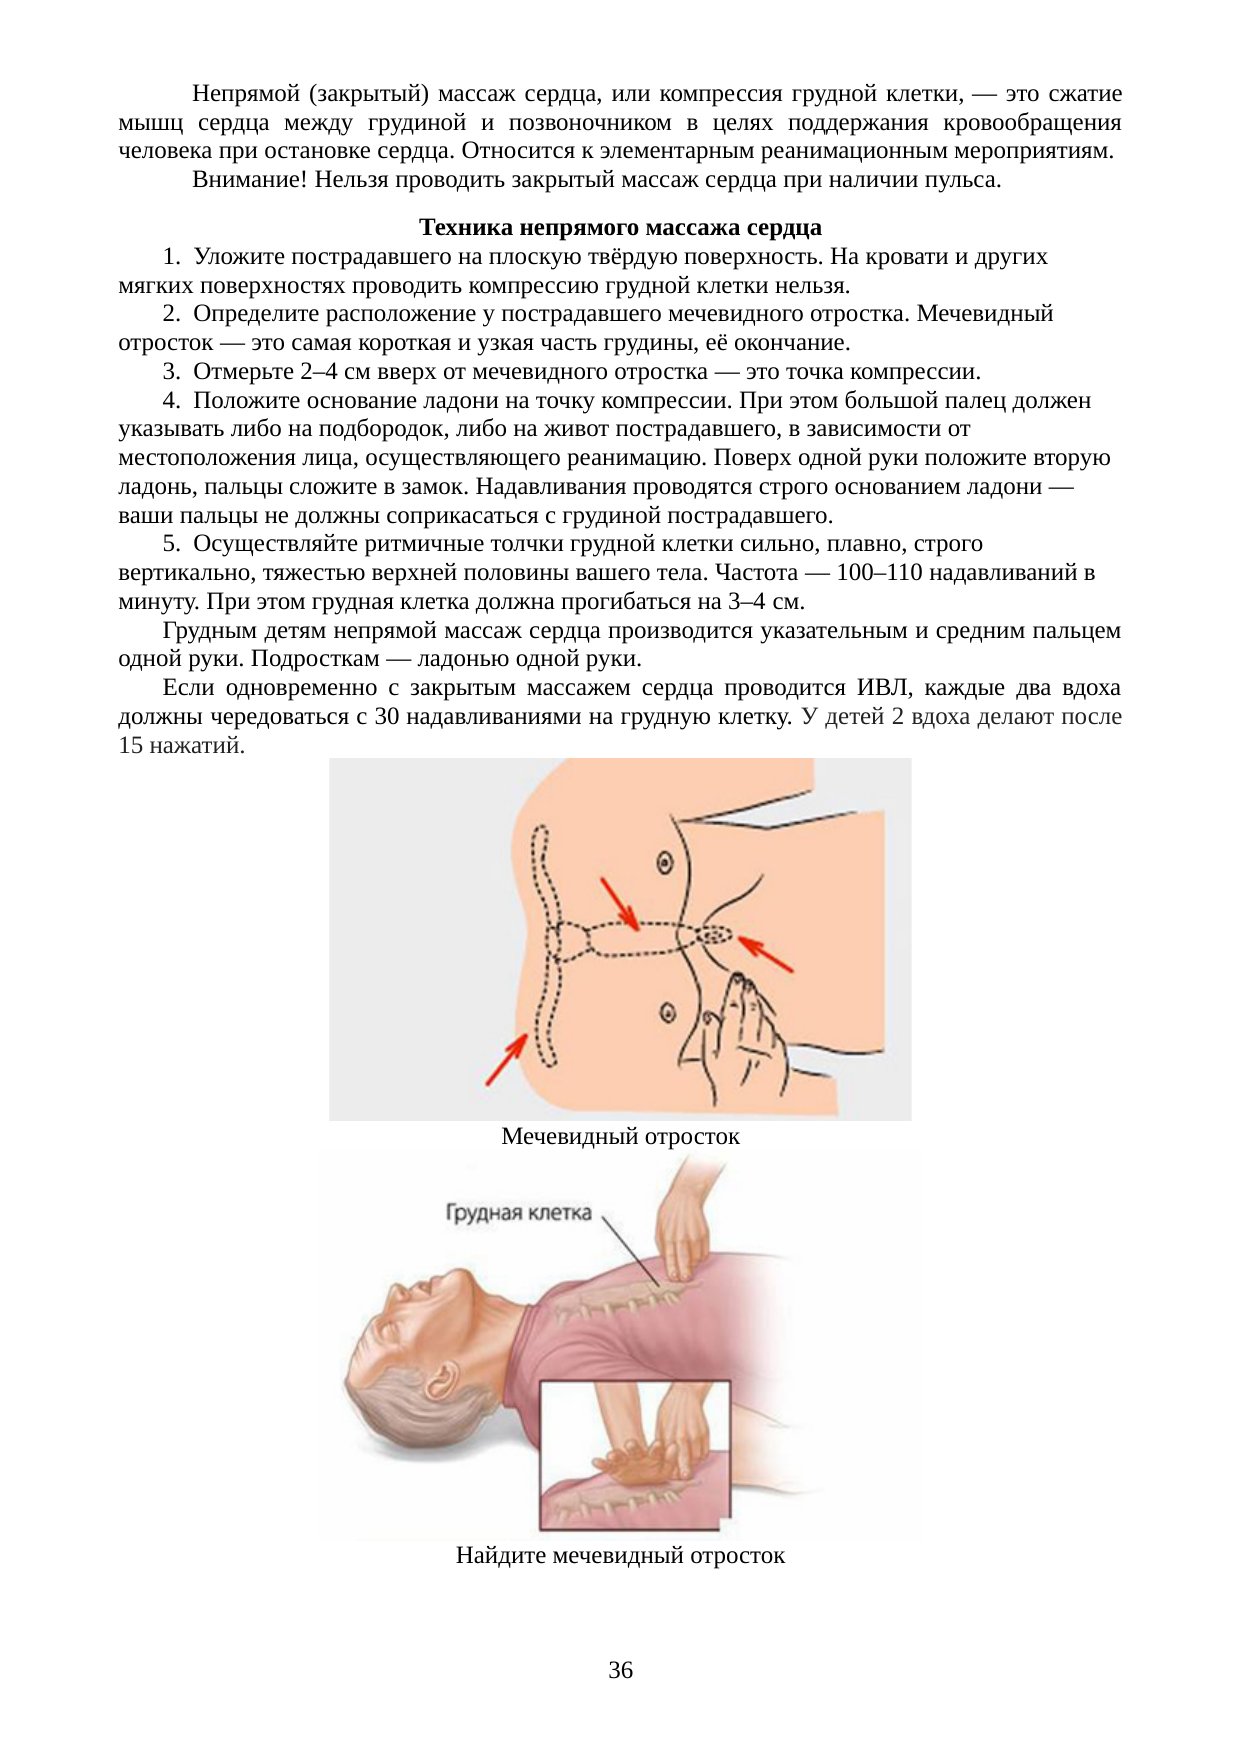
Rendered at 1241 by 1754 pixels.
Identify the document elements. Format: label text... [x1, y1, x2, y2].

text Найдите мечевидный отросток [118, 1150, 1123, 1569]
text Непрямой (закрытый) массаж сердца, или компрессия грудной клетки, — это сжатие мышц сердца между грудиной и позвоночником в целях поддержания кровообращения человека при остановке сердца. Относится к элементарным реанимационным мероприятиям. [118, 78, 1123, 164]
text Техника непрямого массажа сердца [118, 212, 1123, 241]
picture [319, 1150, 922, 1541]
list Определите расположение у пострадавшего мечевидного отростка. Мечевидный отросток — это самая короткая и узкая часть грудины, её окончание. [118, 298, 1123, 356]
list Уложите пострадавшего на плоскую твёрдую поверхность. На кровати и других мягких поверхностях проводить компрессию грудной клетки нельзя. [118, 241, 1123, 298]
text Внимание! Нельзя проводить закрытый массаж сердца при наличии пульса. [118, 164, 1123, 193]
text Мечевидный отросток [118, 758, 1123, 1150]
picture [329, 758, 912, 1121]
text Если одновременно с закрытым массажем сердца проводится ИВЛ, каждые два вдоха должны чередоваться с 30 надавливаниями на грудную клетку. У детей 2 вдоха делают после 15 нажатий. [118, 672, 1123, 758]
list Положите основание ладони на точку компрессии. При этом большой палец должен указывать либо на подбородок, либо на живот пострадавшего, в зависимости от местоположения лица, осуществляющего реанимацию. Поверх одной руки положите вторую ладонь, пальцы сложите в замок. Надавливания проводятся строго основанием ладони — ваши пальцы не должны соприкасаться с грудиной пострадавшего. [118, 385, 1123, 528]
list Осуществляйте ритмичные толчки грудной клетки сильно, плавно, строго вертикально, тяжестью верхней половины вашего тела. Частота — 100–110 надавливаний в минуту. При этом грудная клетка должна прогибаться на 3–4 см. [118, 528, 1123, 615]
text Грудным детям непрямой массаж сердца производится указательным и средним пальцем одной руки. Подросткам — ладонью одной руки. [118, 615, 1123, 672]
list Отмерьте 2–4 см вверх от мечевидного отростка — это точка компрессии. [118, 356, 1123, 385]
